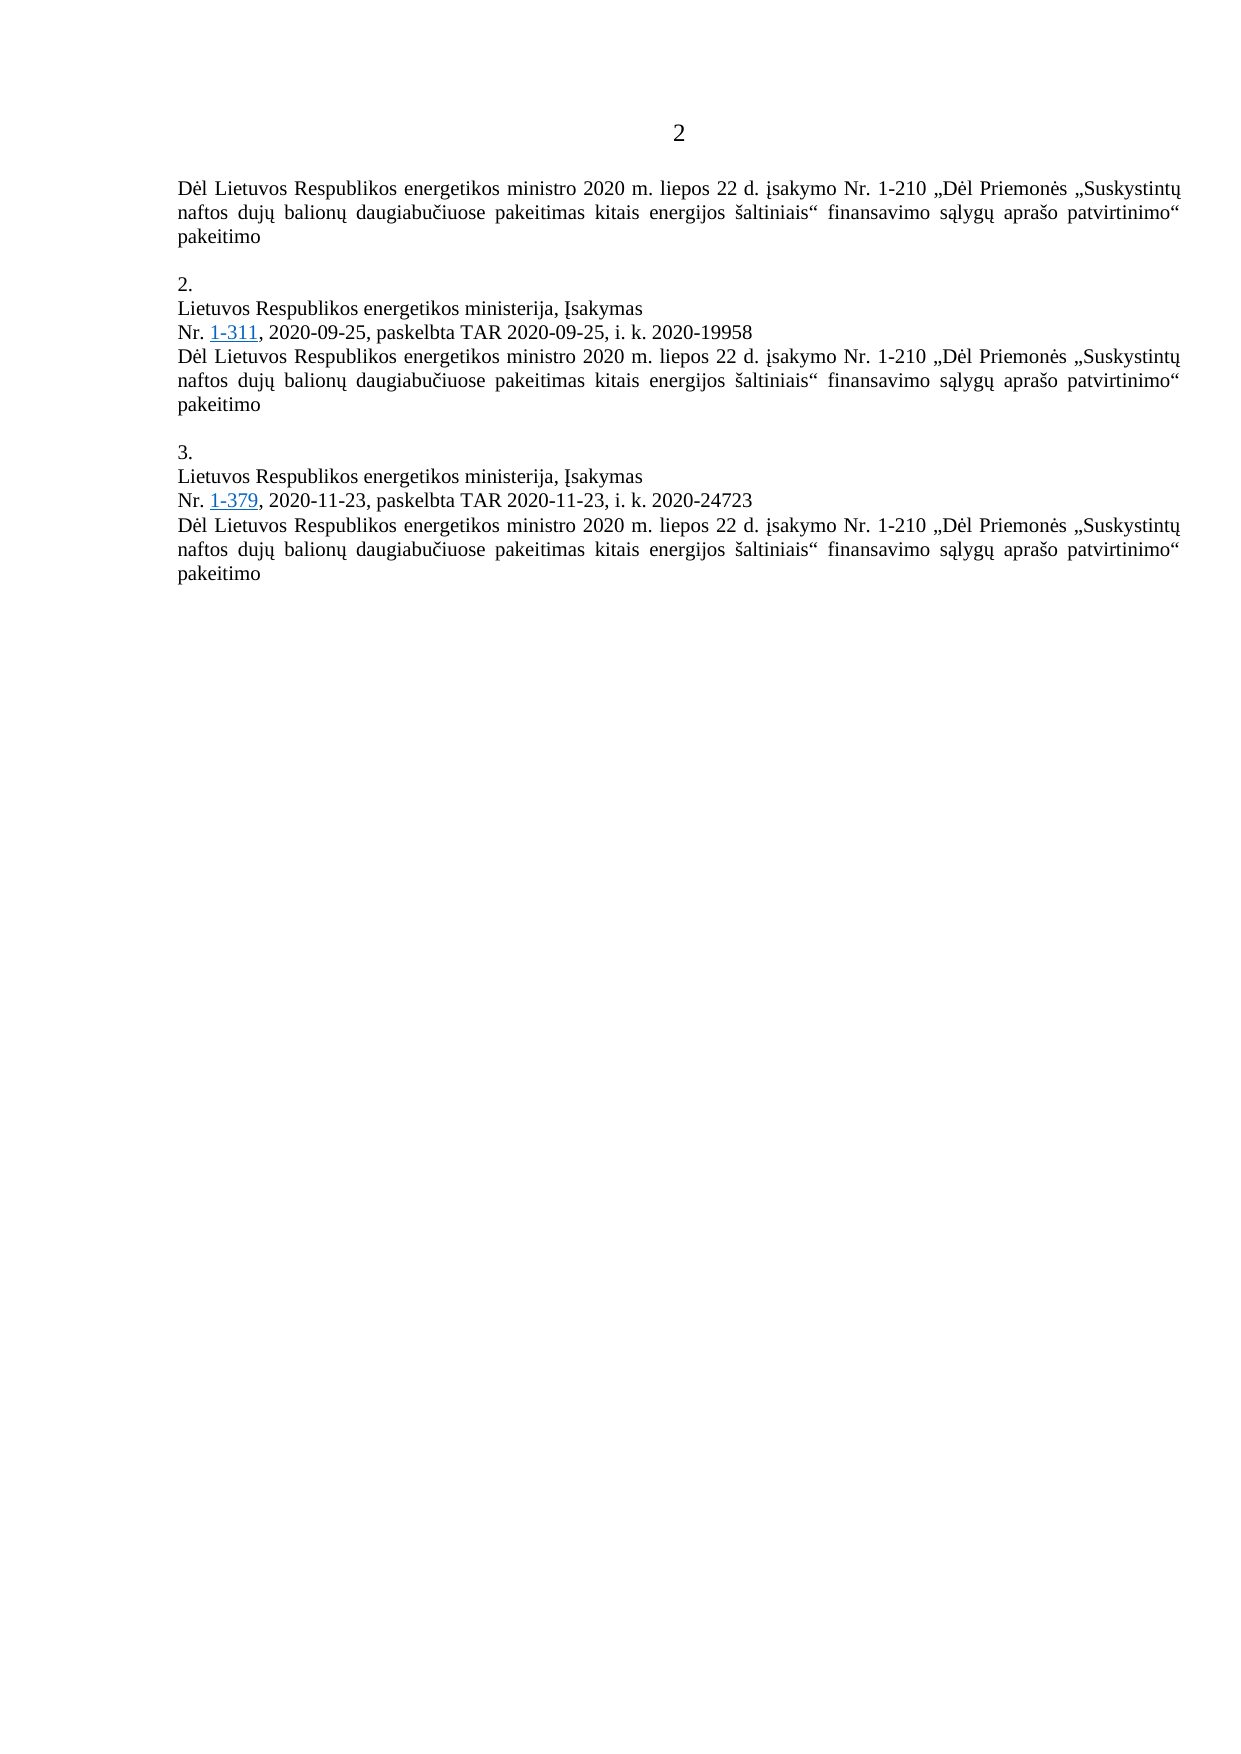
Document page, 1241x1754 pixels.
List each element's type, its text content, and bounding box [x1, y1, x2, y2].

text 3. [177, 440, 1181, 464]
text Dėl Lietuvos Respublikos energetikos ministro 2020 m. liepos 22 d. įsakymo Nr. 1-210 „Dėl Priemonės „Suskystintų naftos dujų balionų daugiabučiuose pakeitimas kitais energijos šaltiniais“ finansavimo sąlygų aprašo patvirtinimo“ pakeitimo [177, 176, 1181, 248]
text Dėl Lietuvos Respublikos energetikos ministro 2020 m. liepos 22 d. įsakymo Nr. 1-210 „Dėl Priemonės „Suskystintų naftos dujų balionų daugiabučiuose pakeitimas kitais energijos šaltiniais“ finansavimo sąlygų aprašo patvirtinimo“ pakeitimo [177, 344, 1181, 416]
text Lietuvos Respublikos energetikos ministerija, Įsakymas [177, 464, 1181, 488]
text Nr. 1-379, 2020-11-23, paskelbta TAR 2020-11-23, i. k. 2020-24723 [177, 488, 1181, 512]
text Nr. 1-311, 2020-09-25, paskelbta TAR 2020-09-25, i. k. 2020-19958 [177, 320, 1181, 344]
text Lietuvos Respublikos energetikos ministerija, Įsakymas [177, 296, 1181, 320]
text Dėl Lietuvos Respublikos energetikos ministro 2020 m. liepos 22 d. įsakymo Nr. 1-210 „Dėl Priemonės „Suskystintų naftos dujų balionų daugiabučiuose pakeitimas kitais energijos šaltiniais“ finansavimo sąlygų aprašo patvirtinimo“ pakeitimo [177, 512, 1181, 585]
text 2. [177, 272, 1181, 296]
